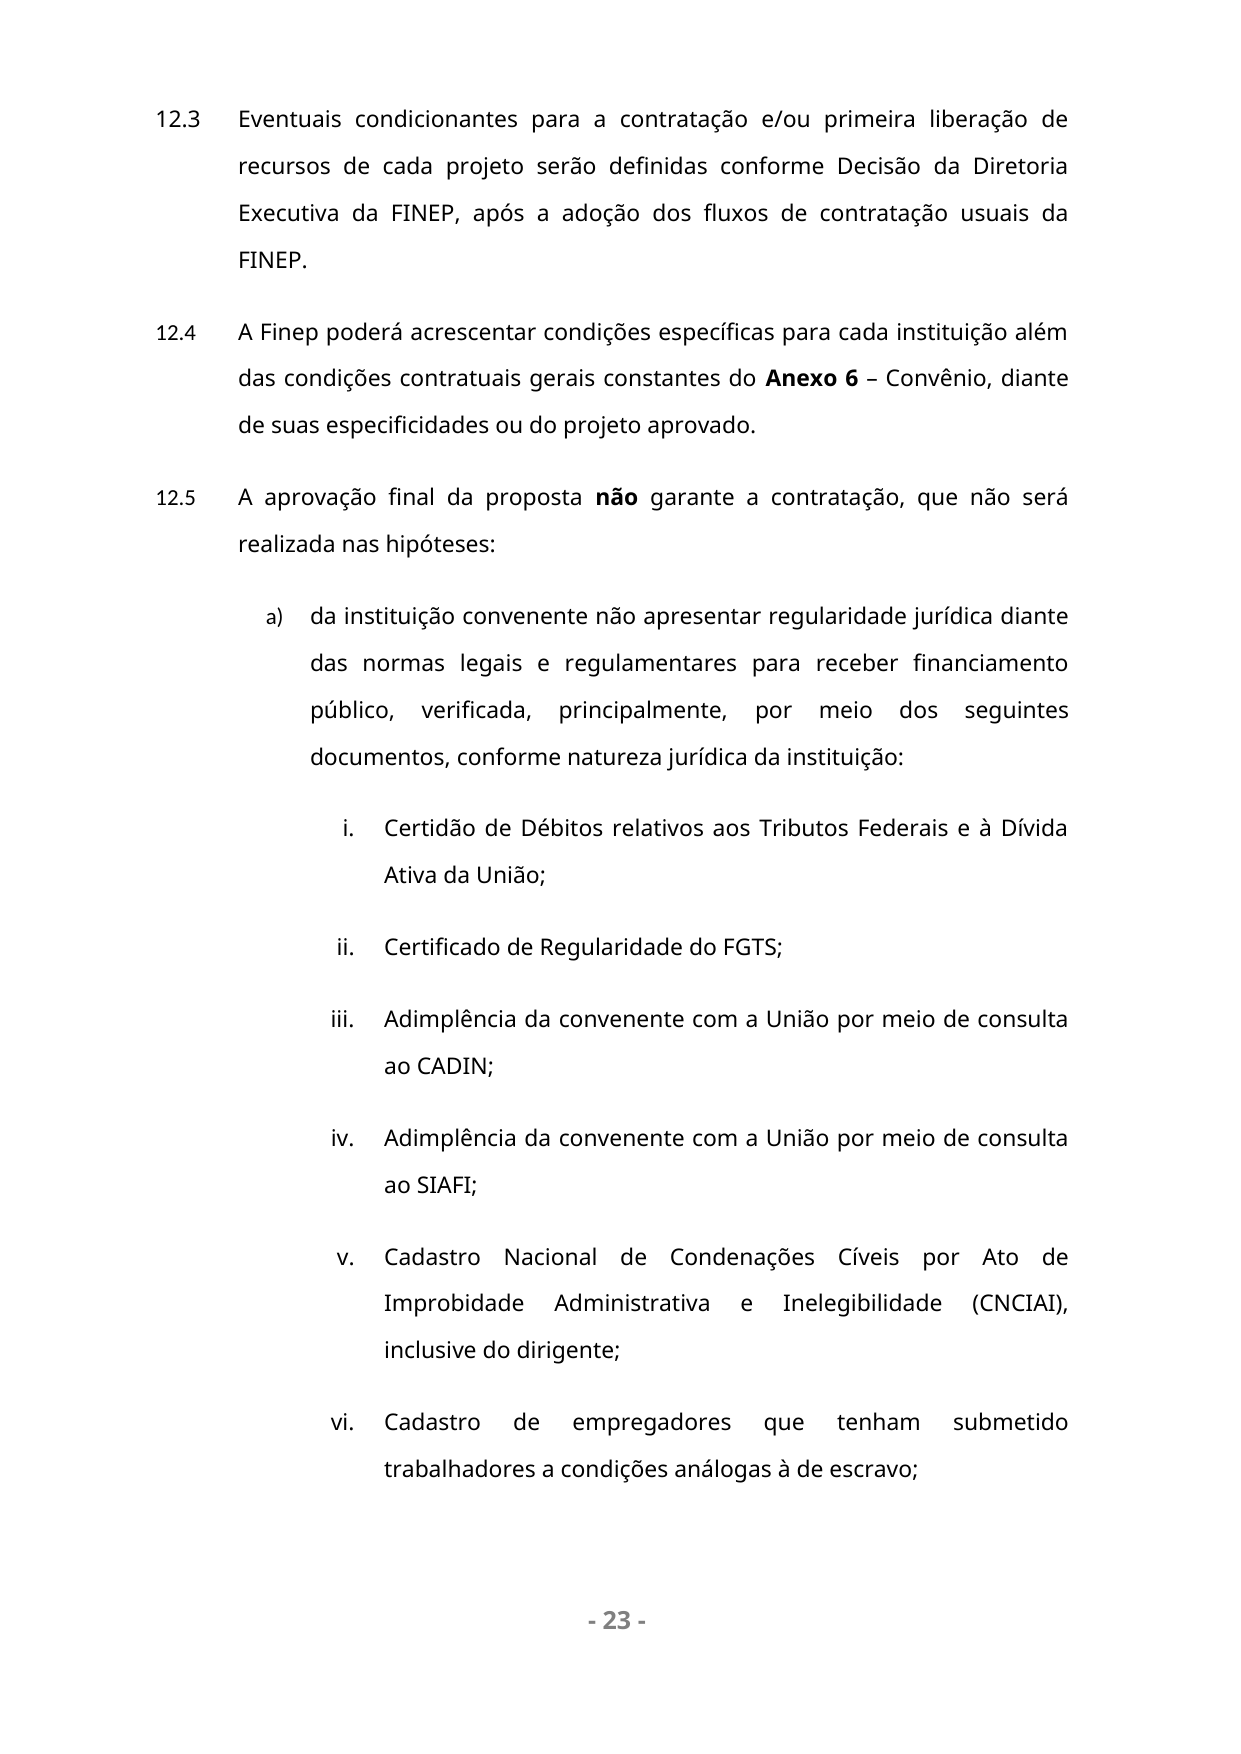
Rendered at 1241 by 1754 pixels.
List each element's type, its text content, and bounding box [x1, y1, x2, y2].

list Adimplência da convenente com a União por meio de consulta ao CADIN; [354, 1003, 1069, 1081]
list da instituição convenente não apresentar regularidade jurídica diante das normas legais e regulamentares para receber financiamento público, verificada, principalmente, por meio dos seguintes documentos, conforme natureza jurídica da instituição: [266, 600, 1069, 772]
list Adimplência da convenente com a União por meio de consulta ao SIAFI; [354, 1122, 1069, 1200]
list Eventuais condicionantes para a contratação e/ou primeira liberação de recursos de cada projeto serão definidas conforme Decisão da Diretoria Executiva da FINEP, após a adoção dos fluxos de contratação usuais da FINEP. [155, 103, 1069, 275]
list Cadastro Nacional de Condenações Cíveis por Ato de Improbidade Administrativa e Inelegibilidade (CNCIAI), inclusive do dirigente; [354, 1241, 1069, 1366]
list Certificado de Regularidade do FGTS; [354, 931, 1069, 962]
list A Finep poderá acrescentar condições específicas para cada instituição além das condições contratuais gerais constantes do Anexo 6 – Convênio, diante de suas especificidades ou do projeto aprovado. [155, 316, 1069, 441]
list Cadastro de empregadores que tenham submetido trabalhadores a condições análogas à de escravo; [354, 1406, 1069, 1484]
list A aprovação final da proposta não garante a contratação, que não será realizada nas hipóteses: [155, 481, 1069, 559]
list Certidão de Débitos relativos aos Tributos Federais e à Dívida Ativa da União; [354, 812, 1069, 891]
